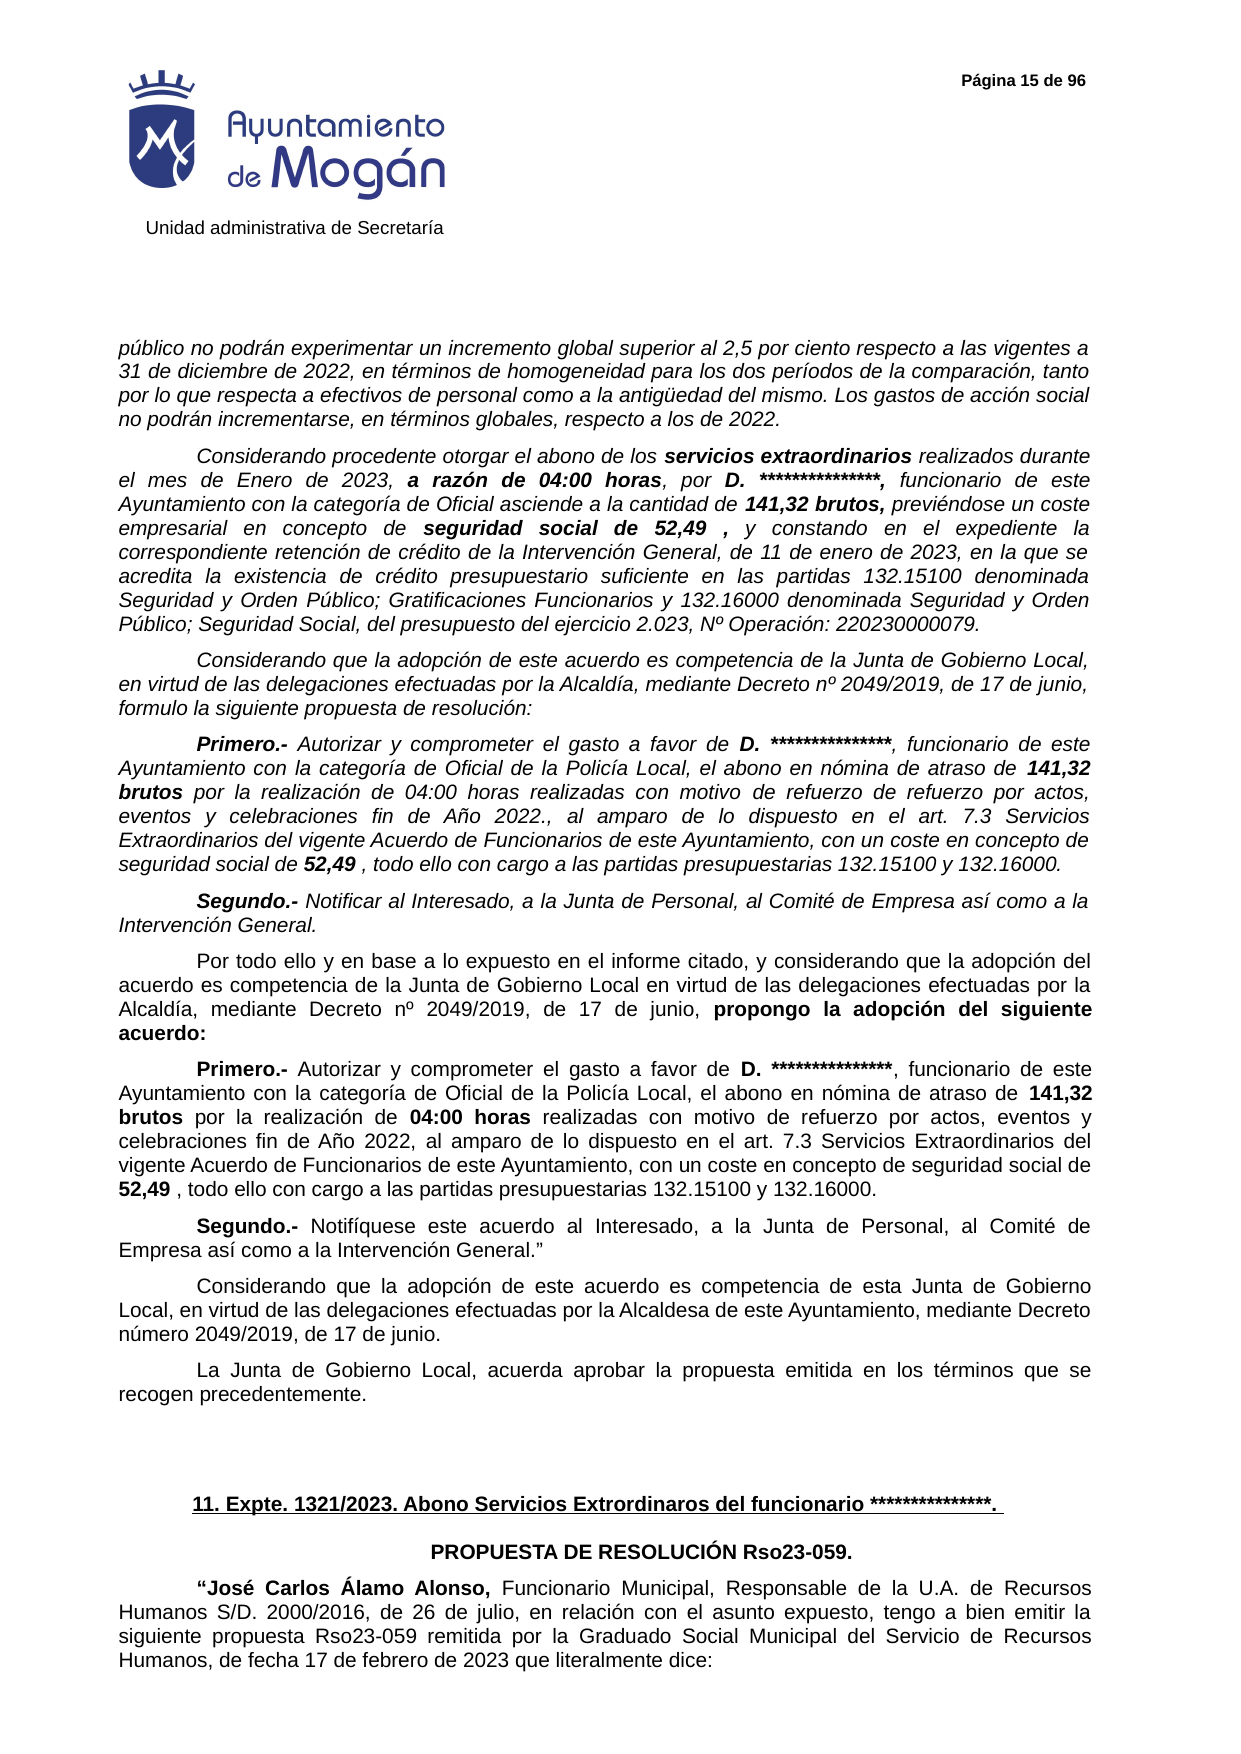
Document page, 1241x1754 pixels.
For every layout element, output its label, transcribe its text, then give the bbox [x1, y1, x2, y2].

text Primero.- Autorizar y comprometer el gasto a favor de D. ***************, funcionario de este Ayuntamiento con la categoría de Oficial de la Policía Local, el abono en nómina de atraso de 141,32 brutos por la realización de 04:00 horas realizadas con motivo de refuerzo de refuerzo por actos, eventos y celebraciones fin de Año 2022., al amparo de lo dispuesto en el art. 7.3 Servicios Extraordinarios del vigente Acuerdo de Funcionarios de este Ayuntamiento, con un coste en concepto de seguridad social de 52,49 , todo ello con cargo a las partidas presupuestarias 132.15100 y 132.16000. [118, 732, 1092, 876]
text La Junta de Gobierno Local, acuerda aprobar la propuesta emitida en los términos que se recogen precedentemente. [118, 1358, 1092, 1406]
text Considerando procedente otorgar el abono de los servicios extraordinarios realizados durante el mes de Enero de 2023, a razón de 04:00 horas, por D. ***************, funcionario de este Ayuntamiento con la categoría de Oficial asciende a la cantidad de 141,32 brutos, previéndose un coste empresarial en concepto de seguridad social de 52,49 , y constando en el expediente la correspondiente retención de crédito de la Intervención General, de 11 de enero de 2023, en la que se acredita la existencia de crédito presupuestario suficiente en las partidas 132.15100 denominada Seguridad y Orden Público; Gratificaciones Funcionarios y 132.16000 denominada Seguridad y Orden Público; Seguridad Social, del presupuesto del ejercicio 2.023, Nº Operación: 220230000079. [118, 444, 1092, 635]
text PROPUESTA DE RESOLUCIÓN Rso23-059. [118, 1539, 1092, 1563]
text público no podrán experimentar un incremento global superior al 2,5 por ciento respecto a las vigentes a 31 de diciembre de 2022, en términos de homogeneidad para los dos períodos de la comparación, tanto por lo que respecta a efectivos de personal como a la antigüedad del mismo. Los gastos de acción social no podrán incrementarse, en términos globales, respecto a los de 2022. [118, 335, 1092, 431]
text Considerando que la adopción de este acuerdo es competencia de esta Junta de Gobierno Local, en virtud de las delegaciones efectuadas por la Alcaldesa de este Ayuntamiento, mediante Decreto número 2049/2019, de 17 de junio. [118, 1274, 1092, 1346]
text Primero.- Autorizar y comprometer el gasto a favor de D. ***************, funcionario de este Ayuntamiento con la categoría de Oficial de la Policía Local, el abono en nómina de atraso de 141,32 brutos por la realización de 04:00 horas realizadas con motivo de refuerzo por actos, eventos y celebraciones fin de Año 2022, al amparo de lo dispuesto en el art. 7.3 Servicios Extraordinarios del vigente Acuerdo de Funcionarios de este Ayuntamiento, con un coste en concepto de seguridad social de 52,49 , todo ello con cargo a las partidas presupuestarias 132.15100 y 132.16000. [118, 1057, 1092, 1201]
text Segundo.- Notificar al Interesado, a la Junta de Personal, al Comité de Empresa así como a la Intervención General. [118, 888, 1092, 936]
text “José Carlos Álamo Alonso, Funcionario Municipal, Responsable de la U.A. de Recursos Humanos S/D. 2000/2016, de 26 de julio, en relación con el asunto expuesto, tengo a bien emitir la siguiente propuesta Rso23-059 remitida por la Graduado Social Municipal del Servicio de Recursos Humanos, de fecha 17 de febrero de 2023 que literalmente dice: [118, 1576, 1092, 1672]
picture [128, 70, 445, 206]
text Considerando que la adopción de este acuerdo es competencia de la Junta de Gobierno Local, en virtud de las delegaciones efectuadas por la Alcaldía, mediante Decreto nº 2049/2019, de 17 de junio, formulo la siguiente propuesta de resolución: [118, 648, 1092, 720]
text Segundo.- Notifíquese este acuerdo al Interesado, a la Junta de Personal, al Comité de Empresa así como a la Intervención General.” [118, 1213, 1092, 1261]
text Por todo ello y en base a lo expuesto en el informe citado, y considerando que la adopción del acuerdo es competencia de la Junta de Gobierno Local en virtud de las delegaciones efectuadas por la Alcaldía, mediante Decreto nº 2049/2019, de 17 de junio, propongo la adopción del siguiente acuerdo: [118, 949, 1092, 1045]
text 11. Expte. 1321/2023. Abono Servicios Extrordinaros del funcionario ***************. [118, 1492, 1092, 1516]
